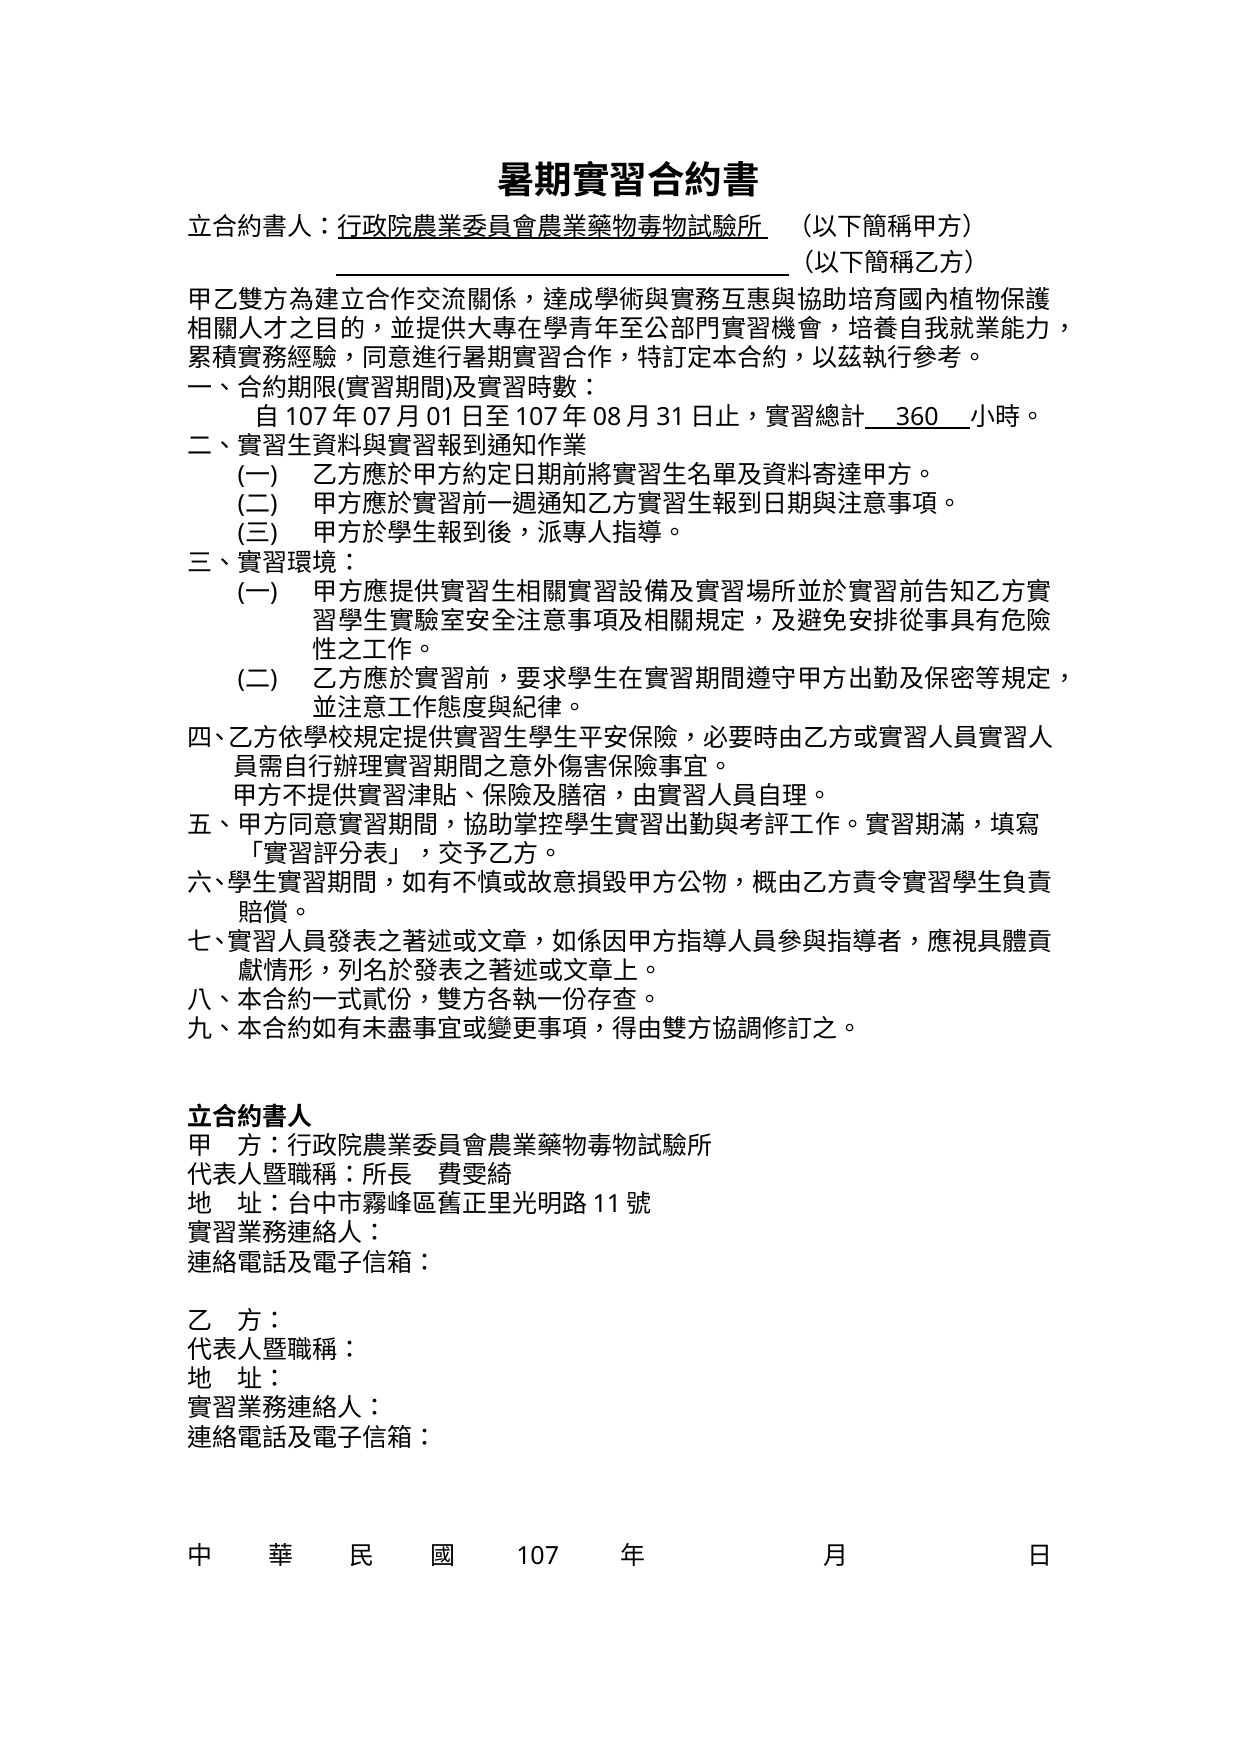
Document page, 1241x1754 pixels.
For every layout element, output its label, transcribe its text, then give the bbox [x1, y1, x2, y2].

list 乙方應於甲方約定日期前將實習生名單及資料寄達甲方。 [237, 460, 1053, 489]
text 暑期實習合約書 [187, 150, 1069, 204]
text 中華民國107年 月 日 [187, 1535, 1053, 1571]
text （以下簡稱乙方） [187, 248, 1053, 278]
text 地 址：台中市霧峰區舊正里光明路11號 [187, 1189, 1053, 1218]
text 乙 方： [187, 1306, 1053, 1335]
text 實習業務連絡人： [187, 1393, 1053, 1423]
text 自107年07月01日至107年08月31日止，實習總計 360 小時。 [254, 402, 1053, 431]
text 甲方不提供實習津貼、保險及膳宿，由實習人員自理。 [232, 781, 1053, 810]
text 四、乙方依學校規定提供實習生學生平安保險，必要時由乙方或實習人員實習人員需自行辦理實習期間之意外傷害保險事宜。 [187, 723, 1053, 781]
text 連絡電話及電子信箱： [187, 1248, 1053, 1277]
list 甲方應於實習前一週通知乙方實習生報到日期與注意事項。 [237, 489, 1053, 518]
text 實習業務連絡人： [187, 1218, 1053, 1248]
text 九、本合約如有未盡事宜或變更事項，得由雙方協調修訂之。 [187, 1014, 1053, 1043]
text 六、學生實習期間，如有不慎或故意損毀甲方公物，概由乙方責令實習學生負責賠償。 [187, 868, 1053, 927]
text 二、實習生資料與實習報到通知作業 [187, 431, 1053, 460]
text 代表人暨職稱：所長 費雯綺 [187, 1160, 1053, 1189]
text 立合約書人：行政院農業委員會農業藥物毒物試驗所 （以下簡稱甲方） [187, 212, 1053, 241]
text 三、實習環境： [187, 548, 1053, 577]
list 甲方於學生報到後，派專人指導。 [237, 518, 1053, 548]
text 地 址： [187, 1364, 1053, 1393]
list 甲方應提供實習生相關實習設備及實習場所並於實習前告知乙方實習學生實驗室安全注意事項及相關規定，及避免安排從事具有危險性之工作。 [237, 577, 1053, 664]
text 連絡電話及電子信箱： [187, 1423, 1053, 1452]
text 代表人暨職稱： [187, 1335, 1053, 1364]
text 立合約書人 [187, 1102, 1053, 1131]
list 乙方應於實習前，要求學生在實習期間遵守甲方出勤及保密等規定，並注意工作態度與紀律。 [237, 664, 1053, 723]
text 五、甲方同意實習期間，協助掌控學生實習出勤與考評工作。實習期滿，填寫「實習評分表」，交予乙方。 [187, 810, 1053, 868]
text 七、實習人員發表之著述或文章，如係因甲方指導人員參與指導者，應視具體貢獻情形，列名於發表之著述或文章上。 [187, 927, 1053, 985]
text 一、合約期限(實習期間)及實習時數： [187, 373, 1053, 402]
text 八、本合約一式貳份，雙方各執一份存查。 [187, 985, 1053, 1014]
text 甲 方：行政院農業委員會農業藥物毒物試驗所 [187, 1131, 1053, 1160]
text 甲乙雙方為建立合作交流關係，達成學術與實務互惠與協助培育國內植物保護相關人才之目的，並提供大專在學青年至公部門實習機會，培養自我就業能力，累積實務經驗，同意進行暑期實習合作，特訂定本合約，以茲執行參考。 [187, 285, 1053, 373]
